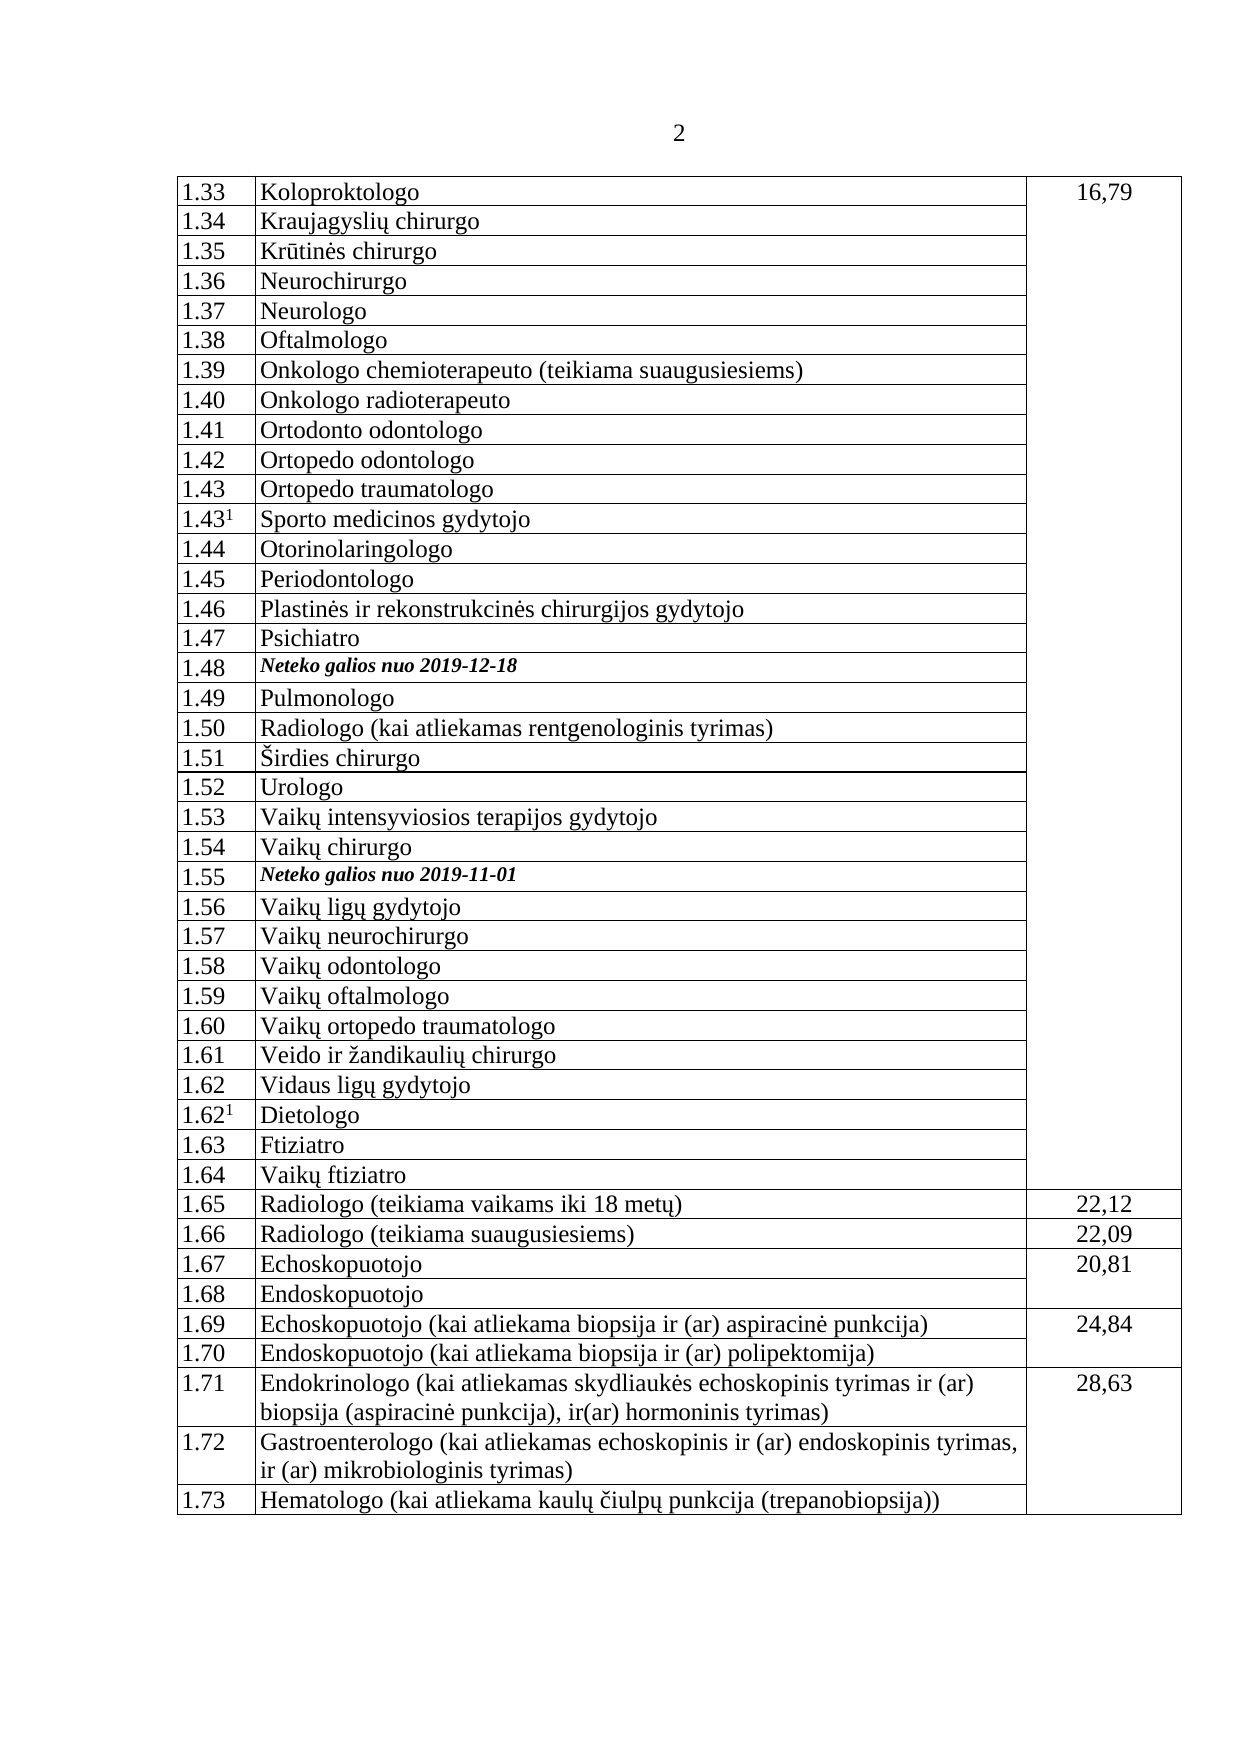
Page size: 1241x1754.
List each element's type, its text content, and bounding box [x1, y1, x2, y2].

table_header 1.33 [178, 177, 255, 205]
table_cell 1.621 [178, 1100, 255, 1129]
table_cell Vaikų odontologo [256, 951, 1026, 980]
table_cell Neteko galios nuo 2019-12-18 [256, 653, 1026, 682]
table_cell 1.56 [178, 892, 255, 920]
table_cell Pulmonologo [256, 683, 1026, 712]
table_cell Veido ir žandikaulių chirurgo [256, 1041, 1026, 1069]
table_cell Vaikų oftalmologo [256, 981, 1026, 1010]
table_cell Vaikų ftiziatro [256, 1160, 1026, 1188]
table_cell Krūtinės chirurgo [256, 236, 1026, 265]
table_cell Neurologo [256, 296, 1026, 324]
table_cell 28,63 [1027, 1368, 1181, 1514]
table_cell Vaikų ortopedo traumatologo [256, 1011, 1026, 1039]
table_cell 1.48 [178, 653, 255, 682]
table_cell 1.68 [178, 1279, 255, 1308]
table_cell 1.69 [178, 1309, 255, 1337]
table_header Koloproktologo [256, 177, 1026, 205]
table_cell Hematologo (kai atliekama kaulų čiulpų punkcija (trepanobiopsija)) [256, 1485, 1026, 1514]
table_cell 22,12 [1027, 1190, 1181, 1218]
table_cell 1.42 [178, 445, 255, 473]
table_cell Periodontologo [256, 564, 1026, 593]
table_cell Echoskopuotojo [256, 1249, 1026, 1278]
table_cell Vaikų neurochirurgo [256, 921, 1026, 950]
table_cell 1.61 [178, 1041, 255, 1069]
table_cell 1.46 [178, 594, 255, 622]
table_cell Vaikų intensyviosios terapijos gydytojo [256, 802, 1026, 831]
table_cell Neurochirurgo [256, 266, 1026, 295]
table_cell 1.44 [178, 534, 255, 563]
table_cell Radiologo (teikiama vaikams iki 18 metų) [256, 1190, 1026, 1218]
table_cell Endoskopuotojo (kai atliekama biopsija ir (ar) polipektomija) [256, 1339, 1026, 1367]
table_cell Vidaus ligų gydytojo [256, 1070, 1026, 1099]
table_cell Vaikų ligų gydytojo [256, 892, 1026, 920]
table_cell 1.52 [178, 773, 255, 801]
table_cell Kraujagyslių chirurgo [256, 206, 1026, 235]
table_cell Urologo [256, 773, 1026, 801]
table_cell 1.67 [178, 1249, 255, 1278]
table_cell Ftiziatro [256, 1130, 1026, 1159]
table_cell 1.38 [178, 326, 255, 354]
table_cell Ortopedo odontologo [256, 445, 1026, 473]
table_cell 1.73 [178, 1485, 255, 1514]
table_cell Otorinolaringologo [256, 534, 1026, 563]
table_cell 1.54 [178, 832, 255, 861]
table_cell 1.64 [178, 1160, 255, 1188]
table_header 16,79 [1027, 177, 1181, 1188]
table_cell 1.53 [178, 802, 255, 831]
table_cell 1.431 [178, 504, 255, 533]
table_cell 1.63 [178, 1130, 255, 1159]
table_cell 1.62 [178, 1070, 255, 1099]
table_cell 1.59 [178, 981, 255, 1010]
table_cell 1.39 [178, 355, 255, 384]
table_cell 1.45 [178, 564, 255, 593]
table_cell Oftalmologo [256, 326, 1026, 354]
table_cell 1.41 [178, 415, 255, 444]
table_cell Ortopedo traumatologo [256, 475, 1026, 503]
table_cell 1.60 [178, 1011, 255, 1039]
table_cell Dietologo [256, 1100, 1026, 1129]
table_cell 1.72 [178, 1427, 255, 1484]
table_cell 1.58 [178, 951, 255, 980]
table_cell Neteko galios nuo 2019-11-01 [256, 862, 1026, 891]
table_cell 24,84 [1027, 1309, 1181, 1367]
table_cell 22,09 [1027, 1219, 1181, 1248]
table_cell 1.50 [178, 713, 255, 742]
table_cell 1.70 [178, 1339, 255, 1367]
table_cell 1.49 [178, 683, 255, 712]
table_cell 1.34 [178, 206, 255, 235]
table_cell Širdies chirurgo [256, 743, 1026, 771]
table_cell Endoskopuotojo [256, 1279, 1026, 1308]
table_cell 20,81 [1027, 1249, 1181, 1308]
table_cell Endokrinologo (kai atliekamas skydliaukės echoskopinis tyrimas ir (ar) biopsija (aspiracinė punkcija), ir(ar) hormoninis tyrimas) [256, 1368, 1026, 1426]
table_cell 1.37 [178, 296, 255, 324]
table_cell 1.71 [178, 1368, 255, 1426]
table_cell Vaikų chirurgo [256, 832, 1026, 861]
table_cell Gastroenterologo (kai atliekamas echoskopinis ir (ar) endoskopinis tyrimas, ir (ar) mikrobiologinis tyrimas) [256, 1427, 1026, 1484]
table_cell 1.51 [178, 743, 255, 771]
table_cell Echoskopuotojo (kai atliekama biopsija ir (ar) aspiracinė punkcija) [256, 1309, 1026, 1337]
table_cell Radiologo (teikiama suaugusiesiems) [256, 1219, 1026, 1248]
table_cell 1.57 [178, 921, 255, 950]
table_cell Onkologo chemioterapeuto (teikiama suaugusiesiems) [256, 355, 1026, 384]
table_cell Sporto medicinos gydytojo [256, 504, 1026, 533]
table_cell Onkologo radioterapeuto [256, 385, 1026, 414]
table_cell 1.43 [178, 475, 255, 503]
table_cell Radiologo (kai atliekamas rentgenologinis tyrimas) [256, 713, 1026, 742]
table_cell Psichiatro [256, 624, 1026, 652]
table_cell 1.55 [178, 862, 255, 891]
table_cell 1.65 [178, 1190, 255, 1218]
table_cell 1.47 [178, 624, 255, 652]
table_cell Plastinės ir rekonstrukcinės chirurgijos gydytojo [256, 594, 1026, 622]
table_cell 1.66 [178, 1219, 255, 1248]
table_cell Ortodonto odontologo [256, 415, 1026, 444]
table_cell 1.35 [178, 236, 255, 265]
table_cell 1.40 [178, 385, 255, 414]
table_cell 1.36 [178, 266, 255, 295]
